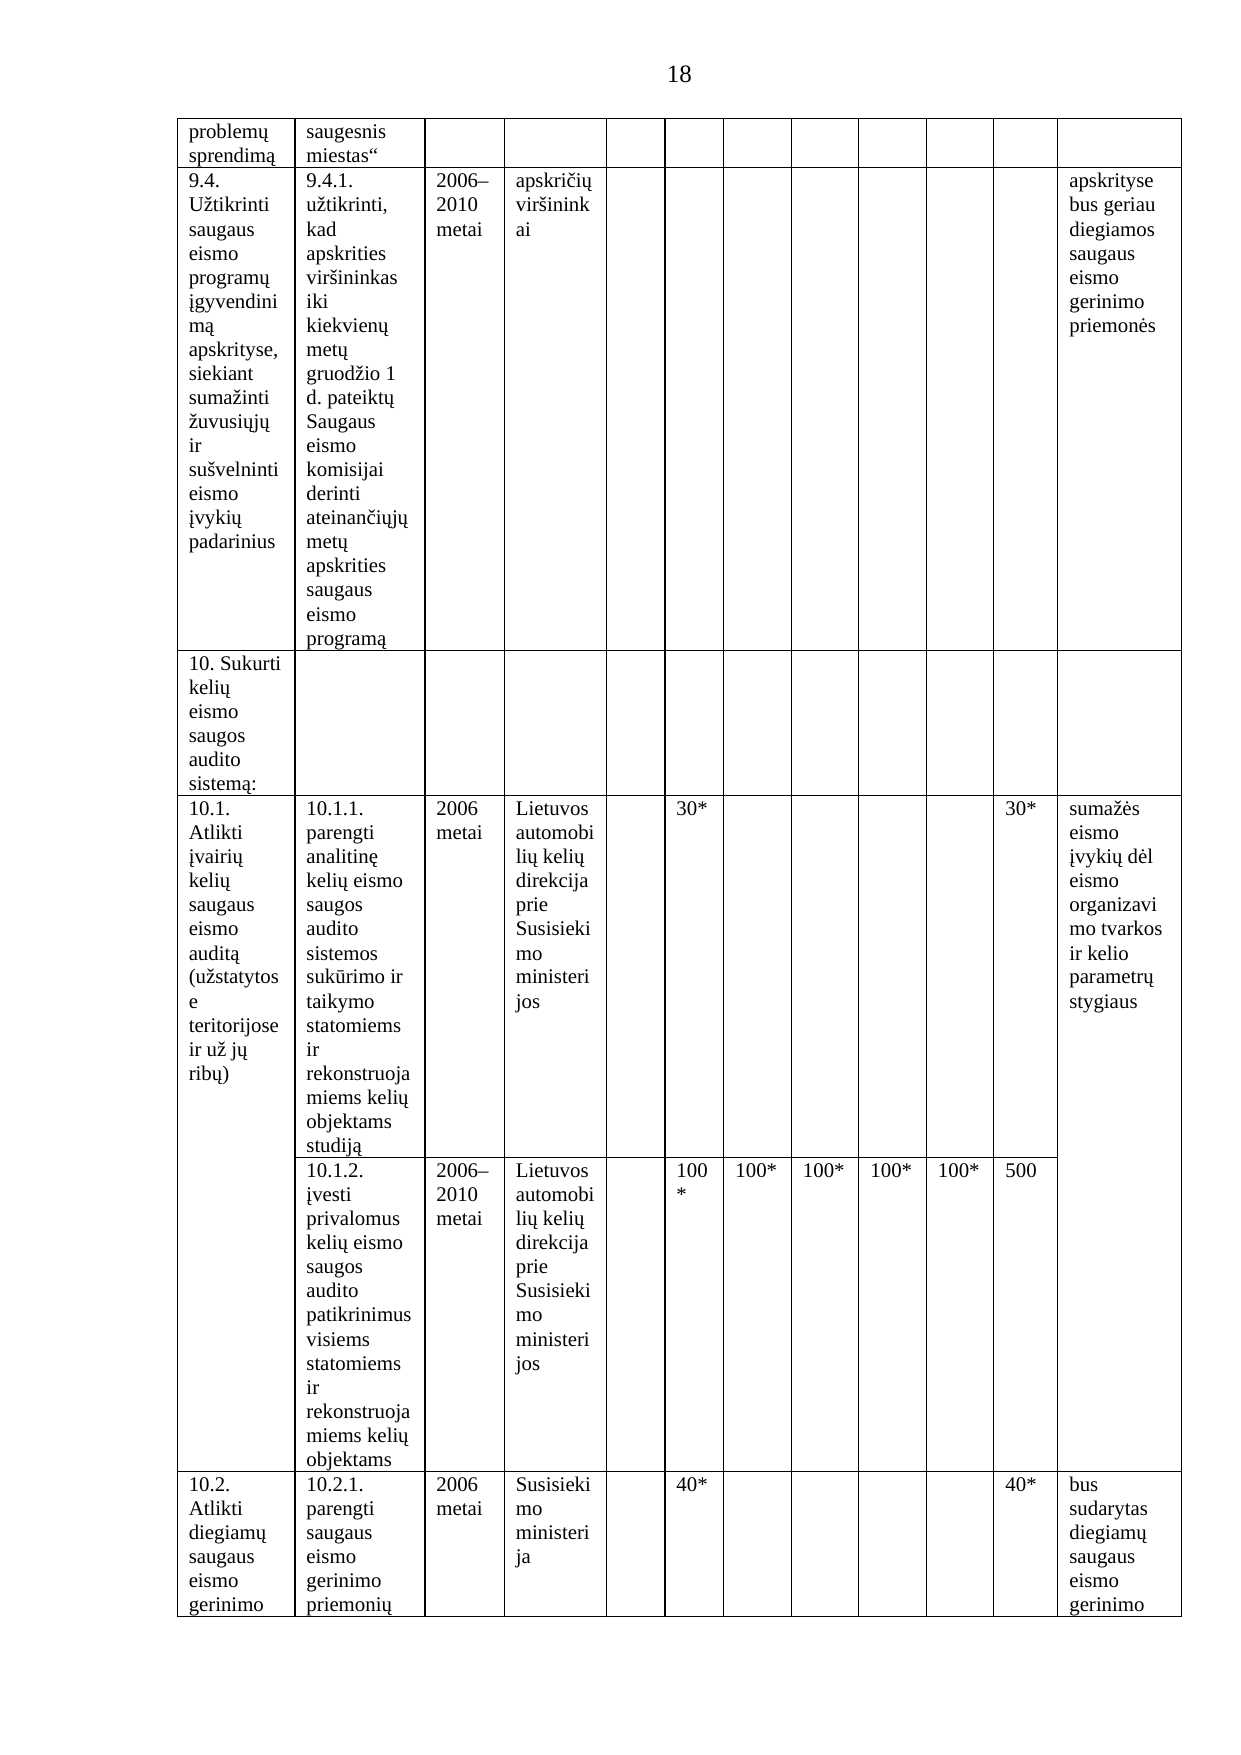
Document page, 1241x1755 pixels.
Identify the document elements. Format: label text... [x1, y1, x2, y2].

table_cell [724, 796, 791, 1157]
table_cell 100* [666, 1158, 723, 1471]
table_cell bus sudarytas diegiamų saugaus eismo gerinimo [1058, 1472, 1181, 1616]
table_cell [927, 168, 993, 649]
table_cell Lietuvos automobilių kelių direkcija prie Susisiekimo ministerijos [505, 796, 606, 1157]
table_cell 2006 metai [426, 796, 504, 1157]
table_cell [724, 1472, 791, 1616]
table_cell [859, 796, 926, 1157]
table_cell 100* [724, 1158, 791, 1471]
table_cell [792, 119, 858, 167]
table_cell 100* [927, 1158, 993, 1471]
table_cell [792, 651, 858, 795]
table_cell [607, 796, 664, 1157]
table_cell 2006–2010 metai [426, 1158, 504, 1471]
table_cell [505, 119, 606, 167]
table_cell Susisiekimo ministerija [505, 1472, 606, 1616]
table_cell 10.1.2. įvesti privalomus kelių eismo saugos audito patikrinimus visiems statomiems ir rekonstruojamiems kelių objektams [296, 1158, 424, 1471]
table_cell 2006–2010 metai [426, 168, 504, 649]
table_cell [724, 119, 791, 167]
table_cell [666, 168, 723, 649]
table_cell 100* [859, 1158, 926, 1471]
table_cell saugesnis miestas“ [296, 119, 424, 167]
table_cell 40* [994, 1472, 1057, 1616]
table_cell [426, 651, 504, 795]
table_cell [859, 119, 926, 167]
table_cell [859, 651, 926, 795]
table_cell 100* [792, 1158, 858, 1471]
table_cell 9.4.1. užtikrinti, kad apskrities viršininkas iki kiekvienų metų gruodžio 1 d. pateiktų Saugaus eismo komisijai derinti ateinančiųjų metų apskrities saugaus eismo programą [296, 168, 424, 649]
table_cell apskričių viršininkai [505, 168, 606, 649]
table_cell problemų sprendimą [178, 119, 294, 167]
table_cell [1058, 651, 1181, 795]
table_cell [927, 1472, 993, 1616]
table_cell [792, 1472, 858, 1616]
table_cell [859, 168, 926, 649]
table_cell Lietuvos automobilių kelių direkcija prie Susisiekimo ministerijos [505, 1158, 606, 1471]
table_cell [927, 796, 993, 1157]
table_cell 10.2. Atlikti diegiamų saugaus eismo gerinimo [178, 1472, 294, 1616]
table_cell [724, 168, 791, 649]
table_cell 10.1.1. parengti analitinę kelių eismo saugos audito sistemos sukūrimo ir taikymo statomiems ir rekonstruojamiems kelių objektams studiją [296, 796, 424, 1157]
table_cell 30* [666, 796, 723, 1157]
table_cell 40* [666, 1472, 723, 1616]
table_cell 10. Sukurti kelių eismo saugos audito sistemą: [178, 651, 294, 795]
table_cell [927, 119, 993, 167]
table_cell [607, 1472, 664, 1616]
table_cell 500 [994, 1158, 1057, 1471]
table_cell 10.1. Atlikti įvairių kelių saugaus eismo auditą (užstatytose teritorijose ir už jų ribų) [178, 796, 294, 1471]
table_cell 30* [994, 796, 1057, 1157]
table_cell [296, 651, 424, 795]
table_cell [994, 651, 1057, 795]
table_cell [1058, 119, 1181, 167]
table_cell [666, 119, 723, 167]
table_cell [666, 651, 723, 795]
table_cell apskrityse bus geriau diegiamos saugaus eismo gerinimo priemonės [1058, 168, 1181, 649]
table_cell [607, 119, 664, 167]
table_cell 9.4. Užtikrinti saugaus eismo programų įgyvendinimą apskrityse, siekiant sumažinti žuvusiųjų ir sušvelninti eismo įvykių padarinius [178, 168, 294, 649]
table_cell [792, 796, 858, 1157]
table_cell [994, 168, 1057, 649]
table_cell [426, 119, 504, 167]
table_cell [859, 1472, 926, 1616]
table_cell [607, 1158, 664, 1471]
table_cell [994, 119, 1057, 167]
table_cell 10.2.1. parengti saugaus eismo gerinimo priemonių [296, 1472, 424, 1616]
table_cell [505, 651, 606, 795]
table_cell [607, 651, 664, 795]
table_cell [927, 651, 993, 795]
table_cell 2006 metai [426, 1472, 504, 1616]
table_cell sumažės eismo įvykių dėl eismo organizavimo tvarkos ir kelio parametrų stygiaus [1058, 796, 1181, 1471]
table_cell [607, 168, 664, 649]
table_cell [792, 168, 858, 649]
table_cell [724, 651, 791, 795]
